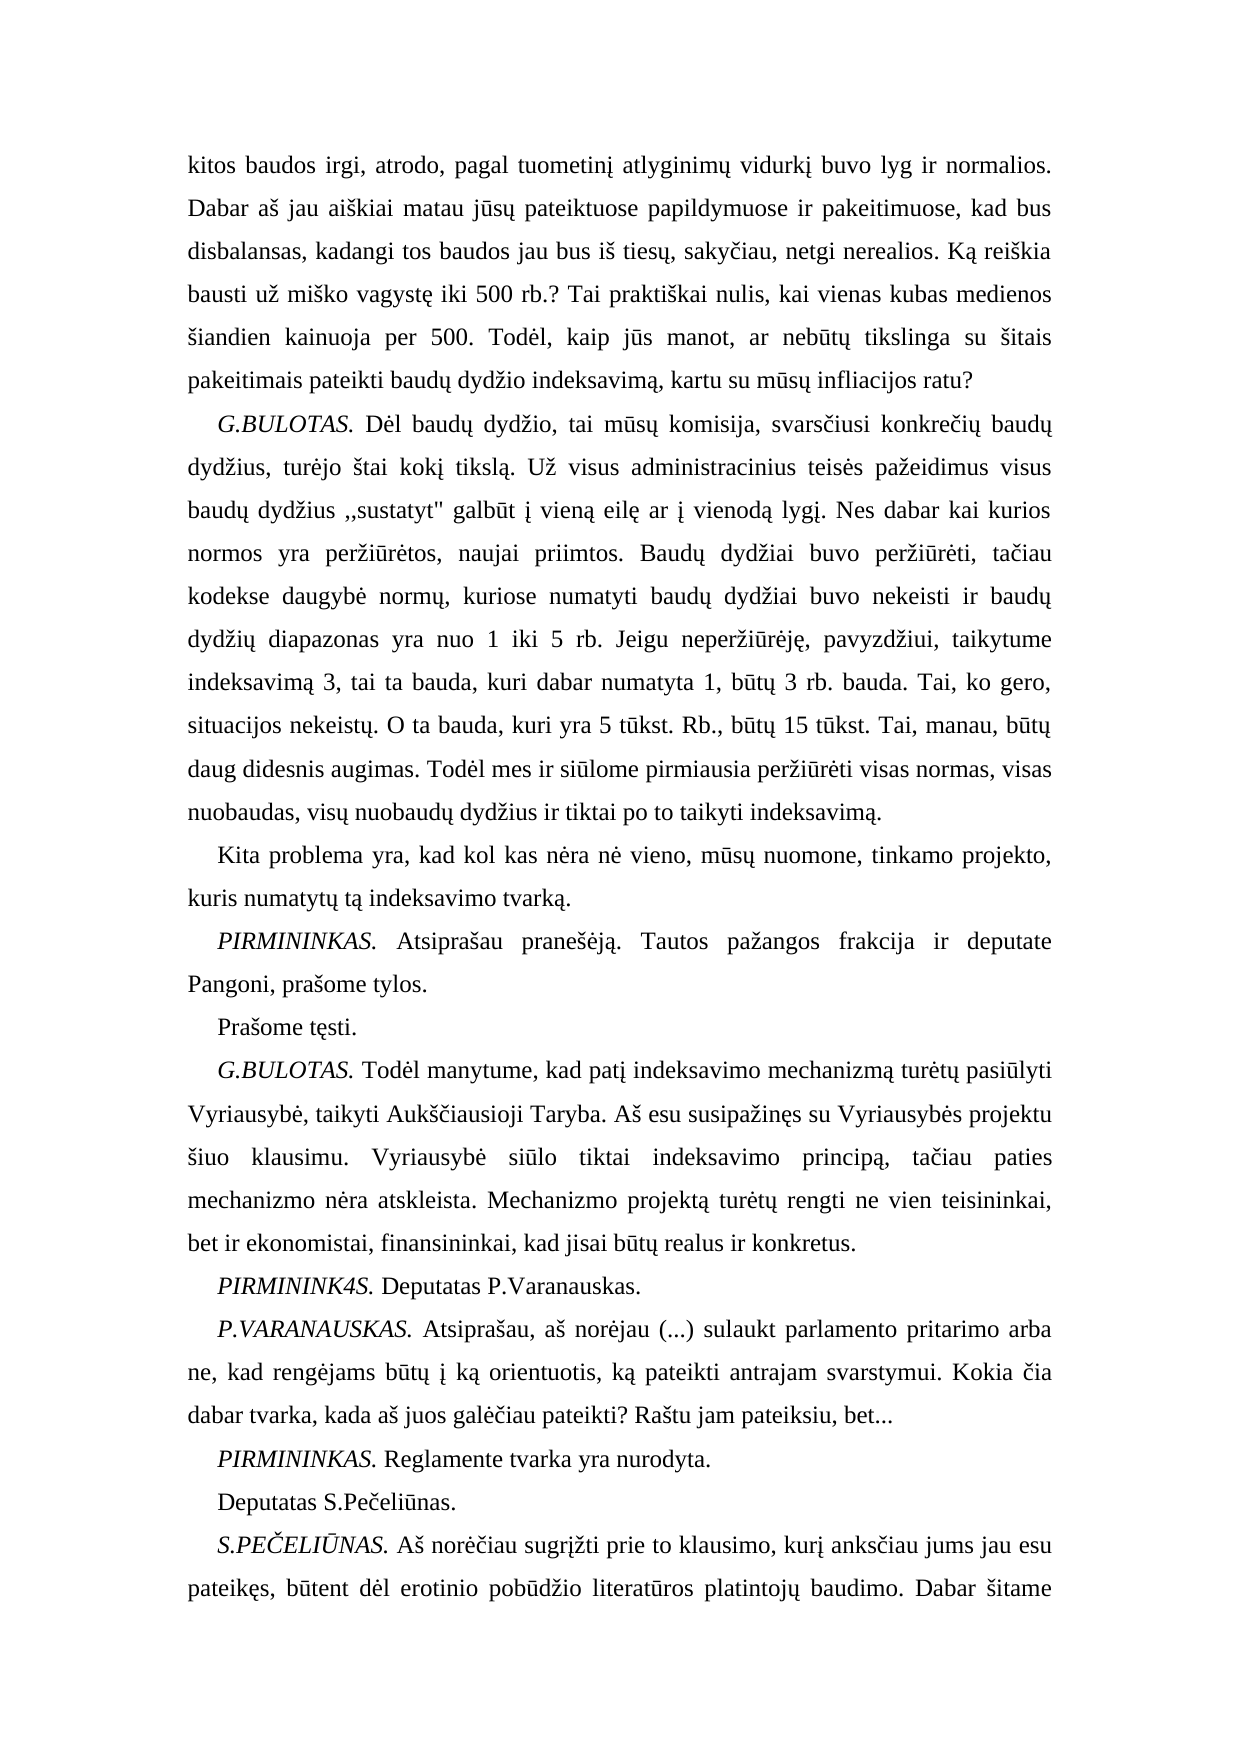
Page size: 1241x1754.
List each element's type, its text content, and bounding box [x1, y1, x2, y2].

text PIRMININKAS. Atsiprašau pranešėją. Tautos pažangos frakcija ir deputate Pangoni, prašome tylos. [187, 926, 1053, 998]
text G.BULOTAS. Todėl manytume, kad patį indeksavimo mechanizmą turėtų pasiūlyti Vyriausybė, taikyti Aukščiausioji Taryba. Aš esu susipažinęs su Vyriausybės projektu šiuo klausimu. Vyriausybė siūlo tiktai indeksavimo principą, tačiau paties mechanizmo nėra atskleista. Mechanizmo projektą turėtų rengti ne vien teisininkai, bet ir ekonomistai, finansininkai, kad jisai būtų realus ir konkretus. [187, 1056, 1053, 1257]
text Deputatas S.Pečeliūnas. [187, 1487, 1053, 1516]
text S.PEČELIŪNAS. Aš norėčiau sugrįžti prie to klausimo, kurį anksčiau jums jau esu pateikęs, būtent dėl erotinio pobūdžio literatūros platintojų baudimo. Dabar šitame [187, 1530, 1053, 1602]
text P.VARANAUSKAS. Atsiprašau, aš norėjau (...) sulaukt parlamento pritarimo arba ne, kad rengėjams būtų į ką orientuotis, ką pateikti antrajam svarstymui. Kokia čia dabar tvarka, kada aš juos galėčiau pateikti? Raštu jam pateiksiu, bet... [187, 1314, 1053, 1429]
text PIRMININK4S. Deputatas P.Varanauskas. [187, 1271, 1053, 1300]
text kitos baudos irgi, atrodo, pagal tuometinį atlyginimų vidurkį buvo lyg ir normalios. Dabar aš jau aiškiai matau jūsų pateiktuose papildymuose ir pakeitimuose, kad bus disbalansas, kadangi tos baudos jau bus iš tiesų, sakyčiau, netgi nerealios. Ką reiškia bausti už miško vagystę iki 500 rb.? Tai praktiškai nulis, kai vienas kubas medienos šiandien kainuoja per 500. Todėl, kaip jūs manot, ar nebūtų tikslinga su šitais pakeitimais pateikti baudų dydžio indeksavimą, kartu su mūsų infliacijos ratu? [187, 150, 1053, 394]
text G.BULOTAS. Dėl baudų dydžio, tai mūsų komisija, svarsčiusi konkrečių baudų dydžius, turėjo štai kokį tikslą. Už visus administracinius teisės pažeidimus visus baudų dydžius ,,sustatyt" galbūt į vieną eilę ar į vienodą lygį. Nes dabar kai kurios normos yra peržiūrėtos, naujai priimtos. Baudų dydžiai buvo peržiūrėti, tačiau kodekse daugybė normų, kuriose numatyti baudų dydžiai buvo nekeisti ir baudų dydžių diapazonas yra nuo 1 iki 5 rb. Jeigu neperžiūrėję, pavyzdžiui, taikytume indeksavimą 3, tai ta bauda, kuri dabar numatyta 1, būtų 3 rb. bauda. Tai, ko gero, situacijos nekeistų. O ta bauda, kuri yra 5 tūkst. Rb., būtų 15 tūkst. Tai, manau, būtų daug didesnis augimas. Todėl mes ir siūlome pirmiausia peržiūrėti visas normas, visas nuobaudas, visų nuobaudų dydžius ir tiktai po to taikyti indeksavimą. [187, 409, 1053, 826]
text Prašome tęsti. [187, 1012, 1053, 1041]
text PIRMININKAS. Reglamente tvarka yra nurodyta. [187, 1444, 1053, 1472]
text Kita problema yra, kad kol kas nėra nė vieno, mūsų nuomone, tinkamo projekto, kuris numatytų tą indeksavimo tvarką. [187, 840, 1053, 912]
